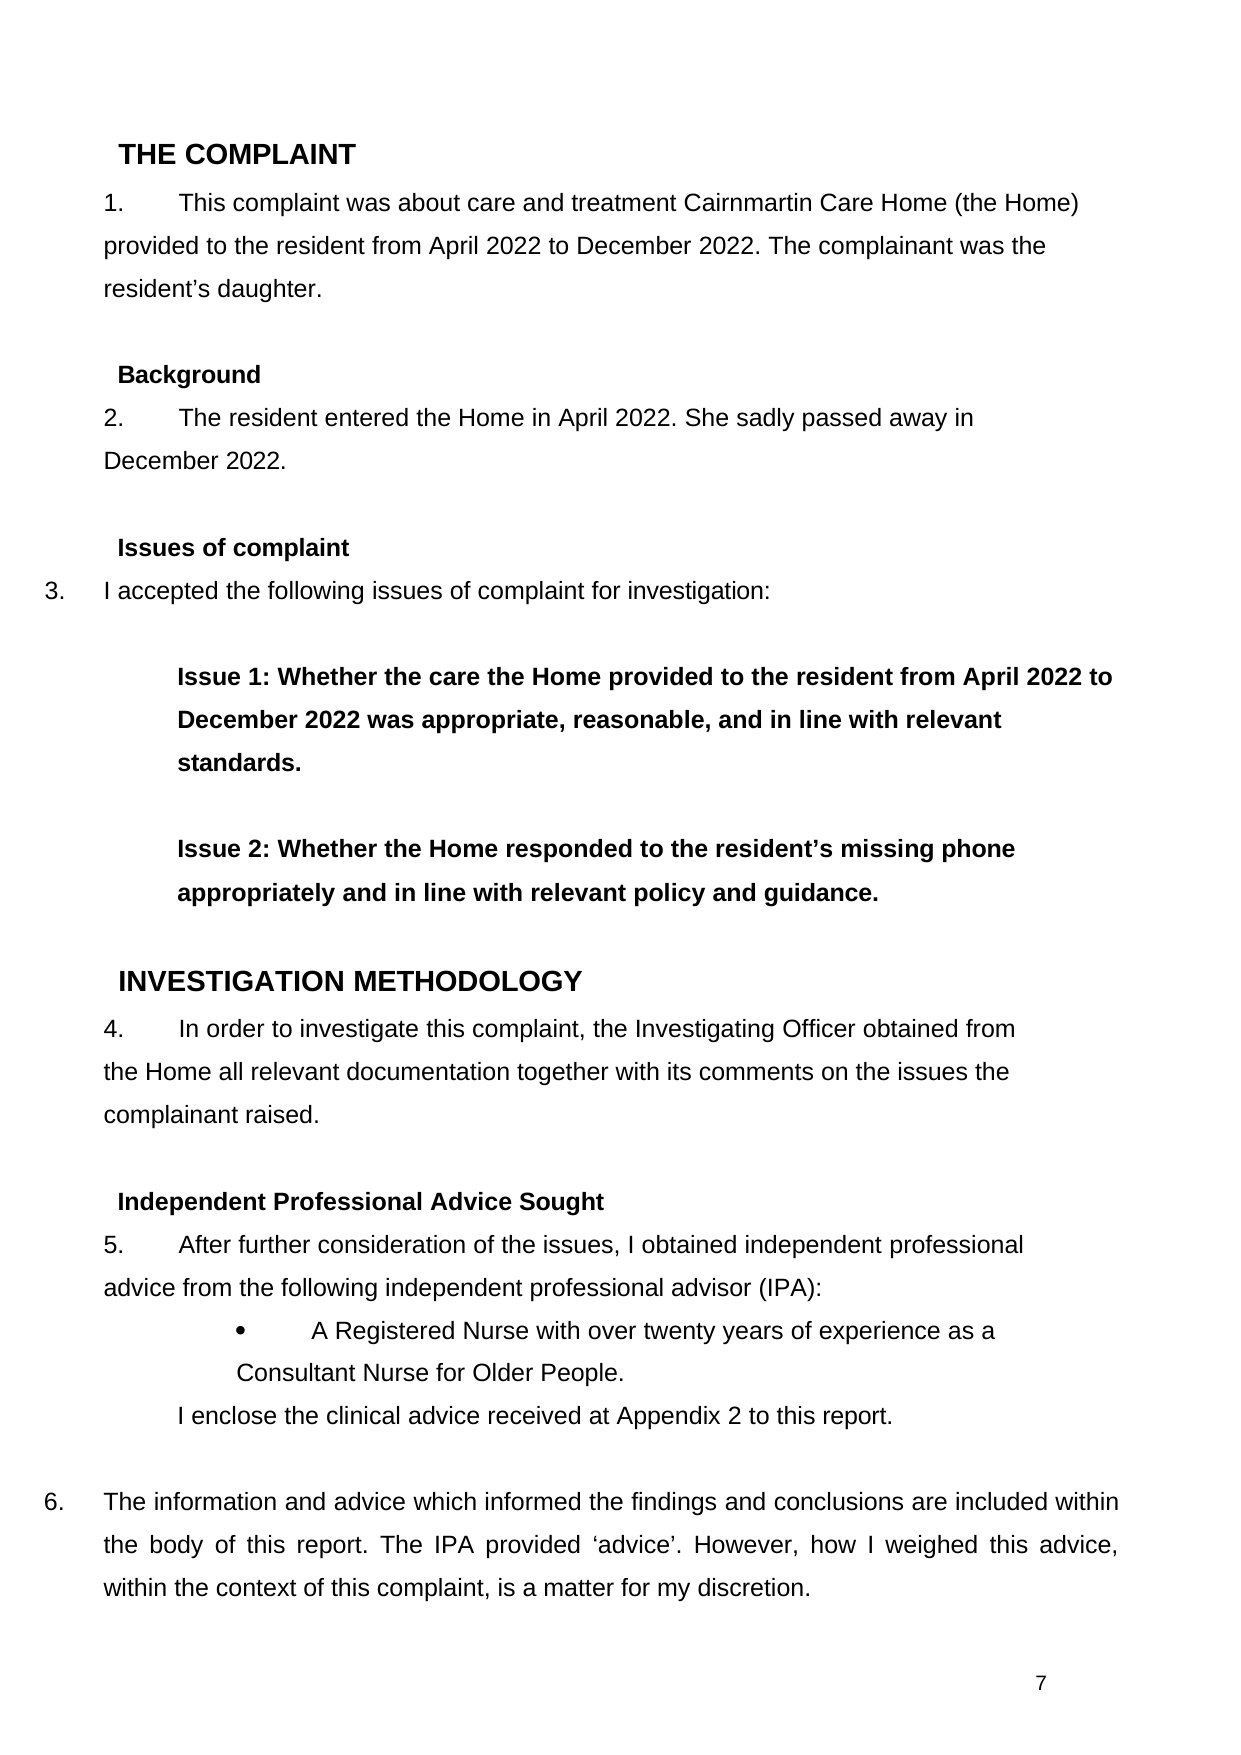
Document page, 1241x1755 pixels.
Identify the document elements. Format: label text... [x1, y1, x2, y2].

text I enclose the clinical advice received at Appendix 2 to this report. [177, 1401, 1152, 1429]
text Independent Professional Advice Sought [117, 1187, 1152, 1216]
list After further consideration of the issues, I obtained independent professional advice from the following independent professional advisor (IPA): [103, 1230, 1101, 1302]
text appropriately and in line with relevant policy and guidance. [177, 877, 1152, 906]
subtitle INVESTIGATION METHODOLOGY [118, 964, 1152, 997]
list In order to investigate this complaint, the Investigating Officer obtained from the Home all relevant documentation together with its comments on the issues the complainant raised. [103, 1014, 1055, 1129]
list The information and advice which informed the findings and conclusions are included within the body of this report. The IPA provided ‘advice’. However, how I weighed this advice, within the context of this complaint, is a matter for my discretion. [44, 1487, 1119, 1602]
text Issue 1: Whether the care the Home provided to the resident from April 2022 to December 2022 was appropriate, reasonable, and in line with relevant standards. [177, 662, 1118, 777]
list I accepted the following issues of complaint for investigation: [44, 576, 1152, 604]
text Issue 2: Whether the Home responded to the resident’s missing phone [177, 834, 1152, 863]
list This complaint was about care and treatment Cairnmartin Care Home (the Home) provided to the resident from April 2022 to December 2022. The complainant was the resident’s daughter. [103, 188, 1120, 303]
text Background [117, 360, 1152, 389]
list The resident entered the Home in April 2022. She sadly passed away in December 2022. [103, 403, 1094, 475]
subtitle THE COMPLAINT [118, 137, 1152, 170]
list A Registered Nurse with over twenty years of experience as a Consultant Nurse for Older People. [236, 1316, 1120, 1387]
text Issues of complaint [117, 533, 1152, 561]
